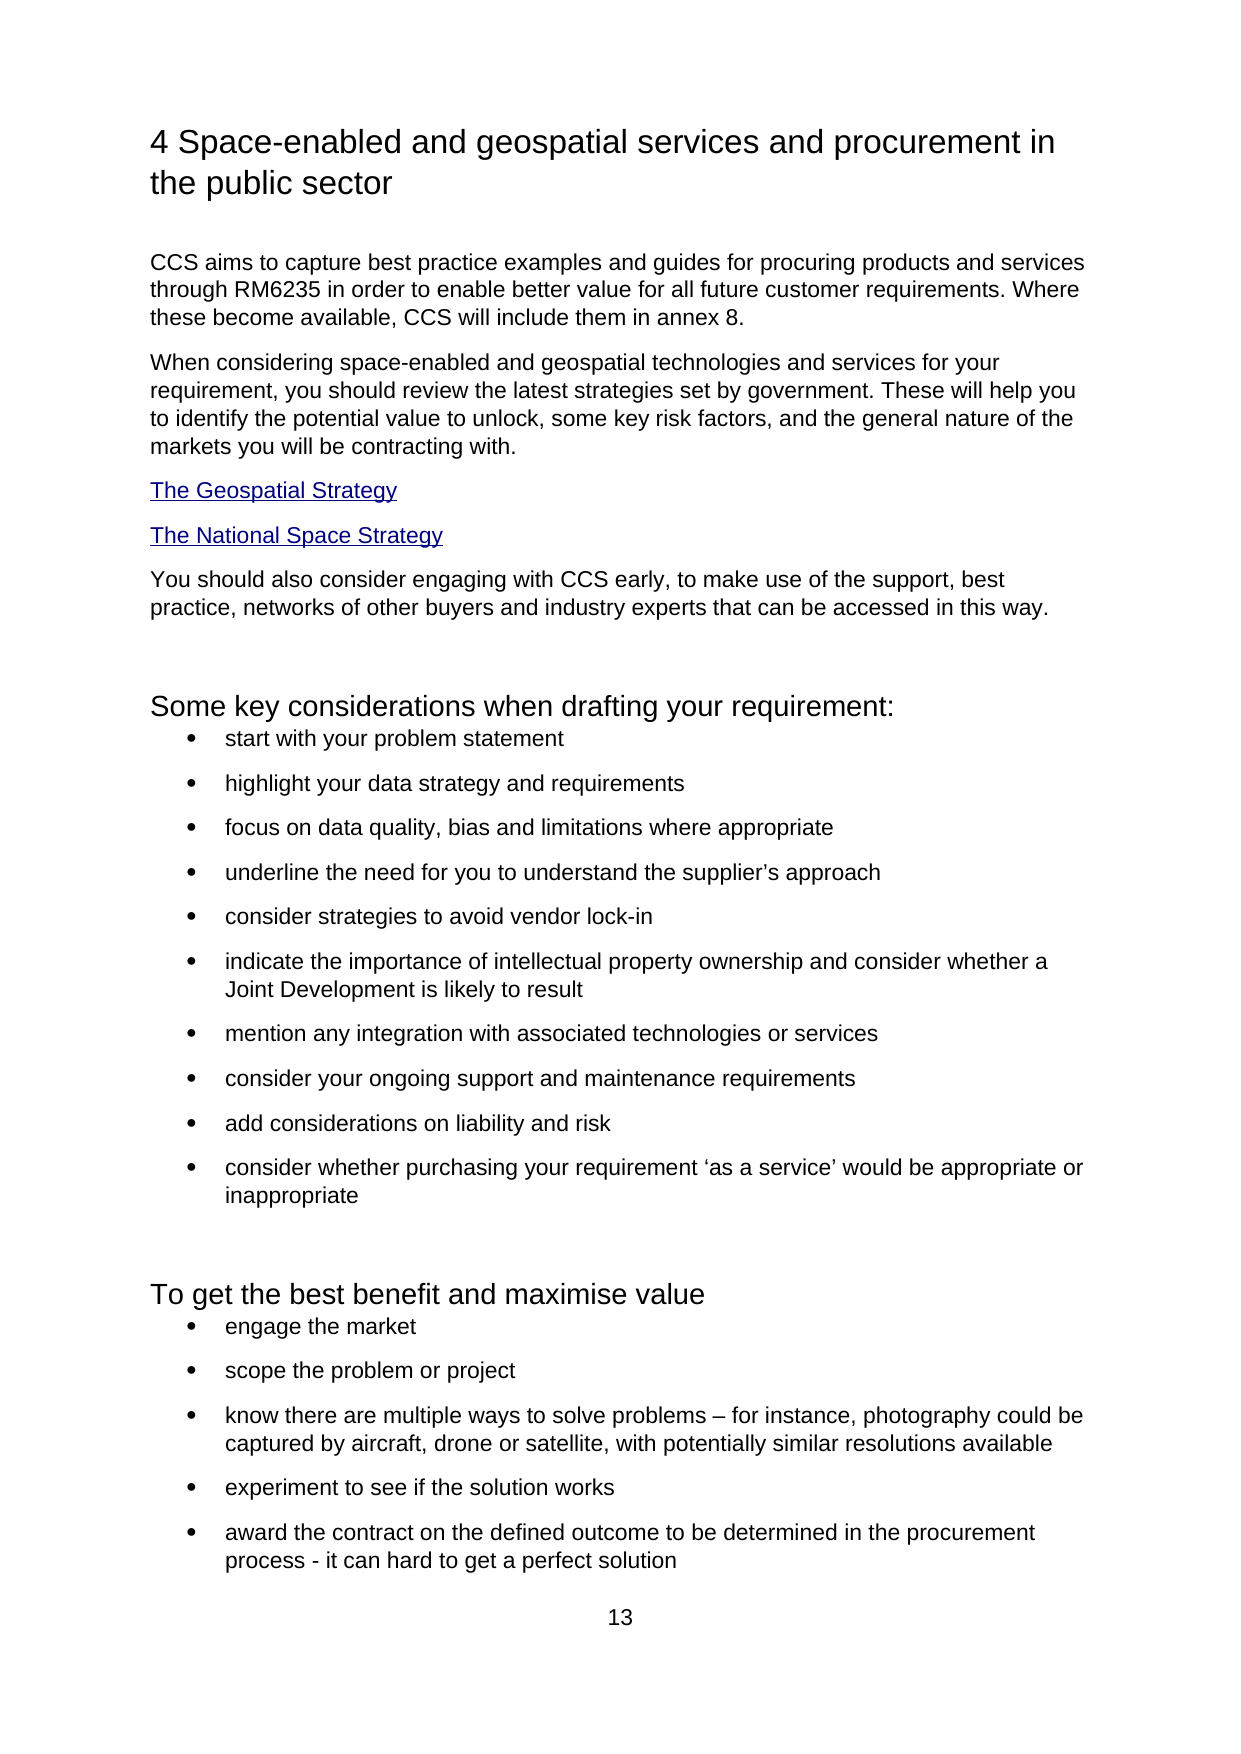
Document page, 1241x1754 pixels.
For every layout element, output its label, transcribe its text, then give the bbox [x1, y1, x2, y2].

list consider your ongoing support and maintenance requirements [187, 1065, 1090, 1091]
list experiment to see if the solution works [187, 1474, 1090, 1501]
list mention any integration with associated technologies or services [187, 1020, 1090, 1047]
list consider strategies to avoid vendor lock-in [187, 903, 1090, 930]
list underline the need for you to understand the supplier’s approach [187, 859, 1090, 885]
list highlight your data strategy and requirements [187, 769, 1090, 796]
list know there are multiple ways to solve problems – for instance, photography could be captured by aircraft, drone or satellite, with potentially similar resolutions available [187, 1402, 1090, 1456]
subtitle Some key considerations when drafting your requirement: [150, 689, 1090, 723]
list scope the problem or project [187, 1357, 1090, 1384]
list focus on data quality, bias and limitations where appropriate [187, 814, 1090, 841]
text You should also consider engaging with CCS early, to make use of the support, best practice, networks of other buyers and industry experts that can be accessed in this way. [150, 566, 1090, 621]
text When considering space-enabled and geospatial technologies and services for your requirement, you should review the latest strategies set by government. These will help you to identify the potential value to unlock, some key risk factors, and the general nature of the markets you will be contracting with. [150, 349, 1090, 459]
text The National Space Strategy [150, 522, 1090, 548]
text CCS aims to capture best practice examples and guides for procuring products and services through RM6235 in order to enable better value for all future customer requirements. Where these become available, CCS will include them in annex 8. [150, 248, 1090, 331]
subtitle 4 Space-enabled and geospatial services and procurement in the public sector [150, 122, 1090, 202]
list award the contract on the defined outcome to be determined in the procurement process - it can hard to get a perfect solution [187, 1519, 1090, 1573]
list add considerations on liability and risk [187, 1109, 1090, 1136]
subtitle To get the best benefit and maximise value [150, 1277, 1090, 1311]
text The Geospatial Strategy [150, 477, 1090, 504]
list start with your problem statement [187, 725, 1090, 751]
list engage the market [187, 1313, 1090, 1339]
list indicate the importance of intellectual property ownership and consider whether a Joint Development is likely to result [187, 948, 1090, 1002]
list consider whether purchasing your requirement ‘as a service’ would be appropriate or inappropriate [187, 1154, 1090, 1208]
